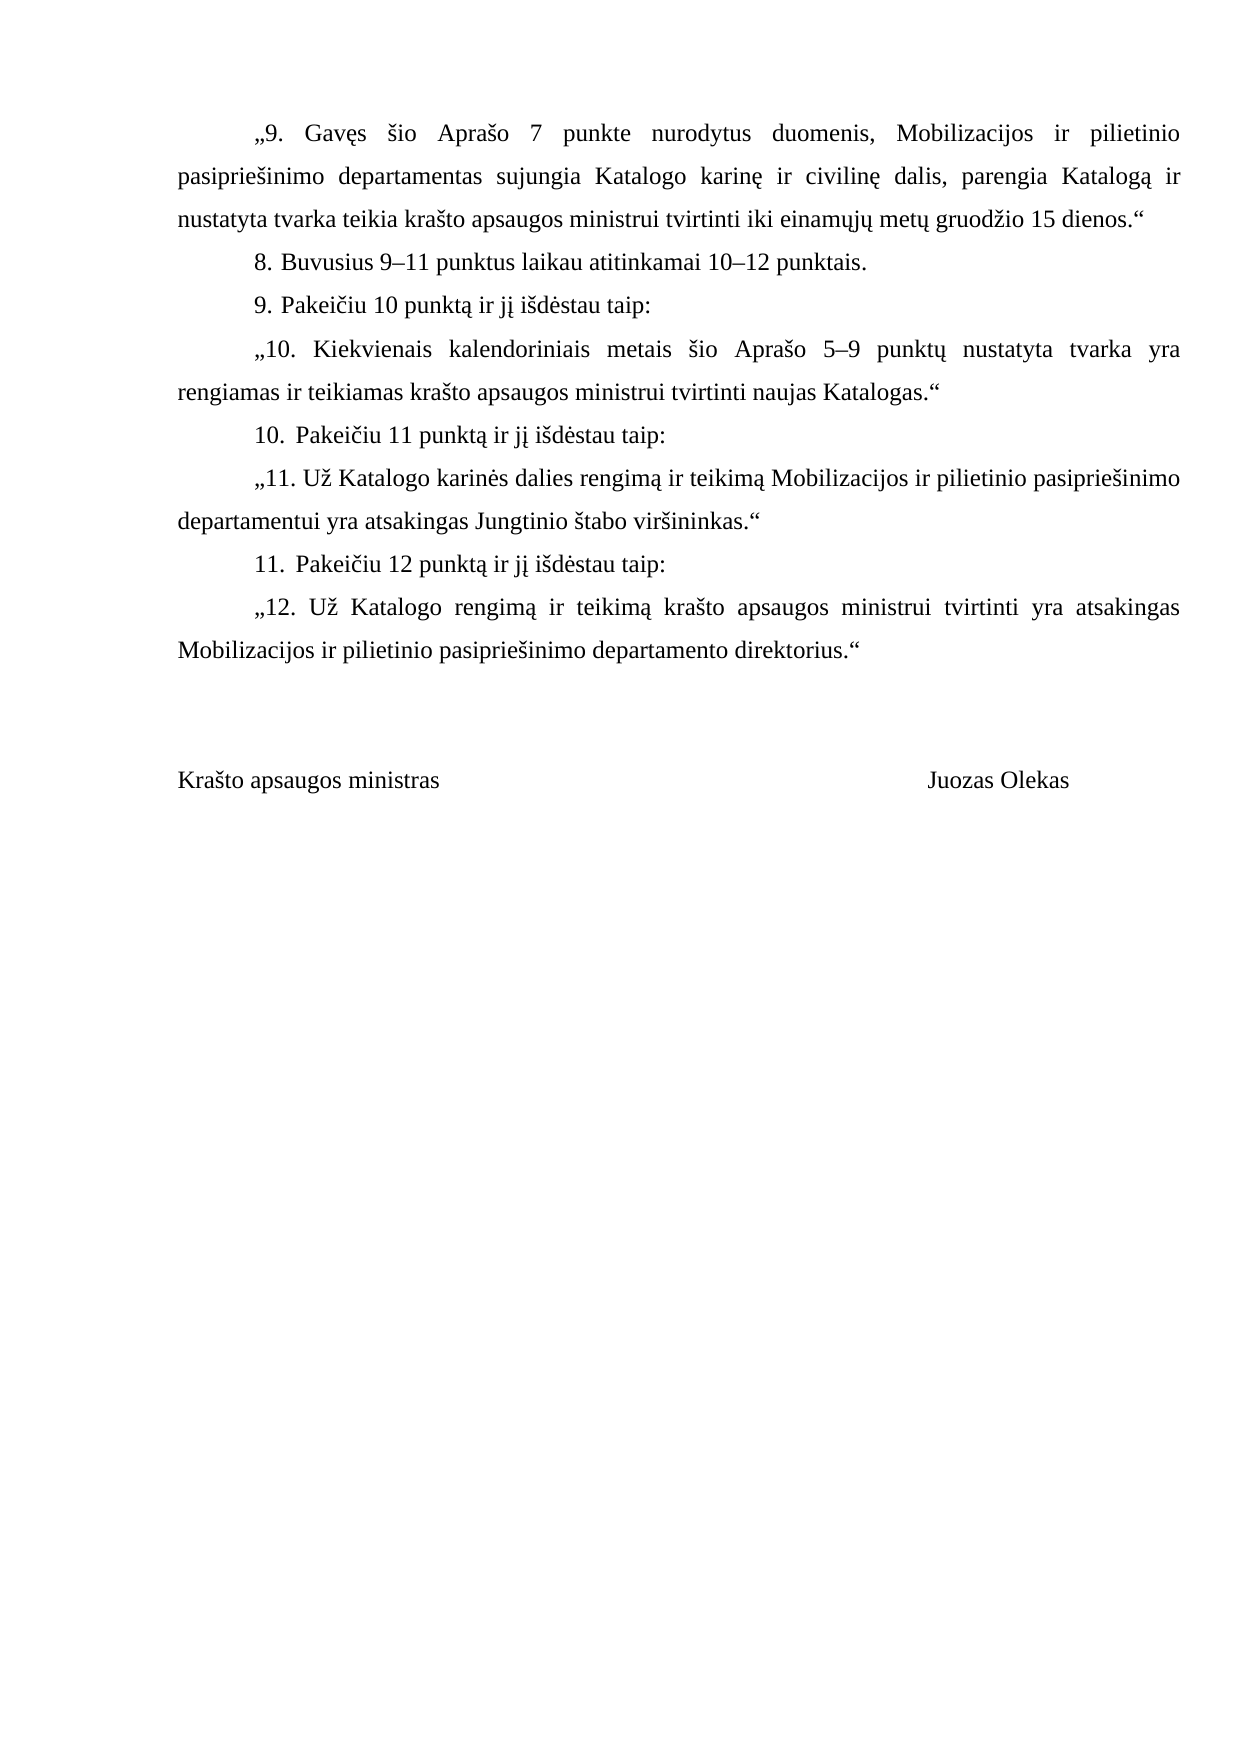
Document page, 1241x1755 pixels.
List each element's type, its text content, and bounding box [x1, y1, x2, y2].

text 8. Buvusius 9–11 punktus laikau atitinkamai 10–12 punktais. [177, 247, 1181, 276]
text Krašto apsaugos ministras Juozas Olekas [177, 765, 1181, 794]
text 9. Pakeičiu 10 punktą ir jį išdėstau taip: [177, 291, 1181, 319]
text „10. Kiekvienais kalendoriniais metais šio Aprašo 5–9 punktų nustatyta tvarka yra rengiamas ir teikiamas krašto apsaugos ministrui tvirtinti naujas Katalogas.“ [177, 334, 1181, 406]
text „9. Gavęs šio Aprašo 7 punkte nurodytus duomenis, Mobilizacijos ir pilietinio pasipriešinimo departamentas sujungia Katalogo karinę ir civilinę dalis, parengia Katalogą ir nustatyta tvarka teikia krašto apsaugos ministrui tvirtinti iki einamųjų metų gruodžio 15 dienos.“ [177, 118, 1181, 233]
text 10. Pakeičiu 11 punktą ir jį išdėstau taip: [177, 420, 1181, 449]
text „12. Už Katalogo rengimą ir teikimą krašto apsaugos ministrui tvirtinti yra atsakingas Mobilizacijos ir pilietinio pasipriešinimo departamento direktorius.“ [177, 592, 1181, 664]
text 11. Pakeičiu 12 punktą ir jį išdėstau taip: [177, 549, 1181, 578]
text „11. Už Katalogo karinės dalies rengimą ir teikimą Mobilizacijos ir pilietinio pasipriešinimo departamentui yra atsakingas Jungtinio štabo viršininkas.“ [177, 463, 1181, 535]
